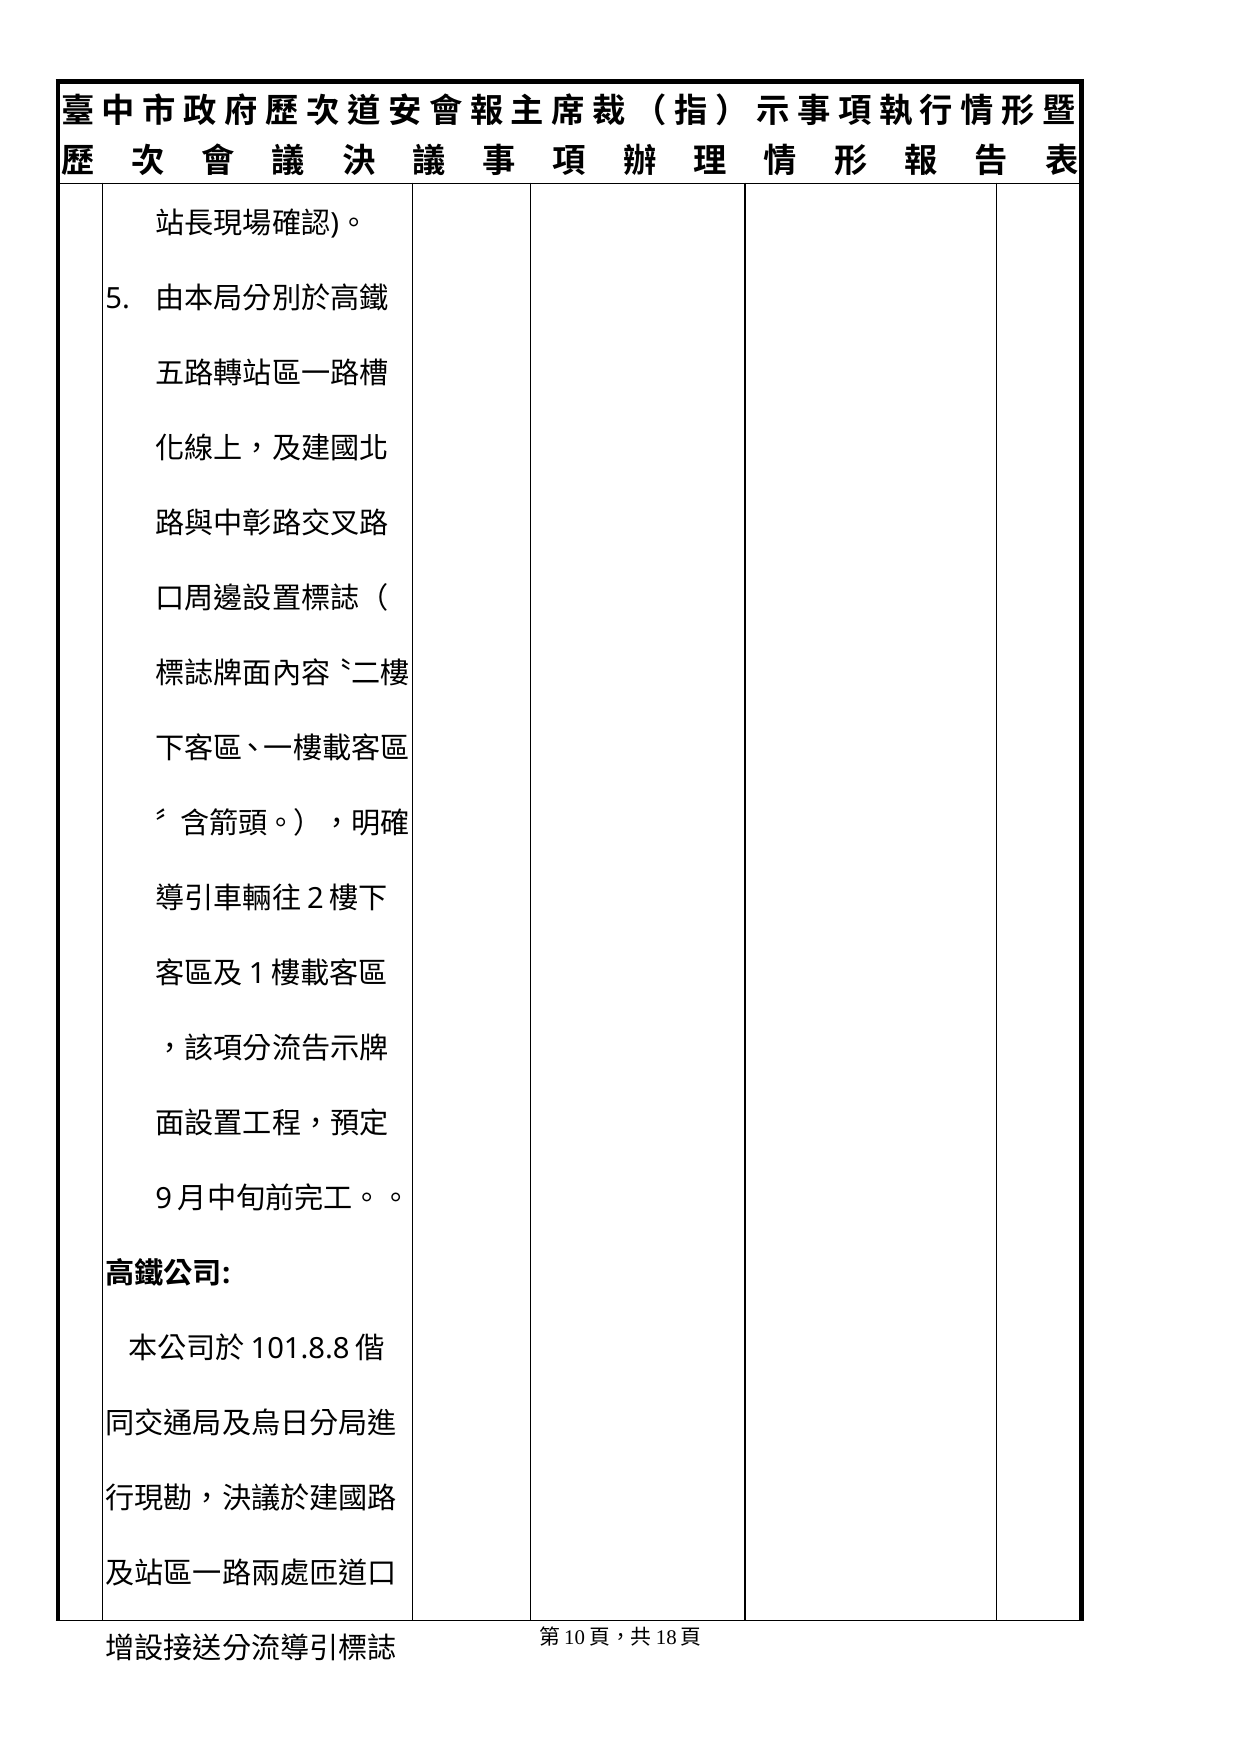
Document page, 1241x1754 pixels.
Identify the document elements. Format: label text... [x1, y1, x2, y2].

table_cell [997, 184, 1079, 1620]
table_cell [531, 184, 744, 1620]
table_cell [60, 184, 102, 1620]
table_cell [413, 184, 530, 1620]
table_header 臺中市政府歷次道安會報主席裁（指）示事項執行情形暨 歷次會議決議事項辦理情形報告表 [60, 84, 1079, 182]
table_cell [746, 184, 996, 1620]
table_cell 站長現場確認)。 由本局分別於高鐵五路轉站區一路槽化線上，及建國北路與中彰路交叉路口周邊設置標誌（標誌牌面內容〝二樓下客區、一樓載客區〞含箭頭。），明確導引車輛往2樓下客區及1樓載客區，該項分流告示牌面設置工程，預定9月中旬前完工。。 高鐵公司: 本公司於101.8.8偕同交通局及烏日分局進行現勘，決議於建國路及站區一路兩處匝道口增設接送分流導引標誌。 主席裁示: 關於高鐵一案，長短期之改善方案應予以並重，將出站閘門系統設於一樓及交通局於8月8日進行會勘之結論兩案併案辦理，從短期著手，進行長期規劃，請高鐵公司進行審慎評估，本案繼續列管。 [103, 184, 412, 1620]
